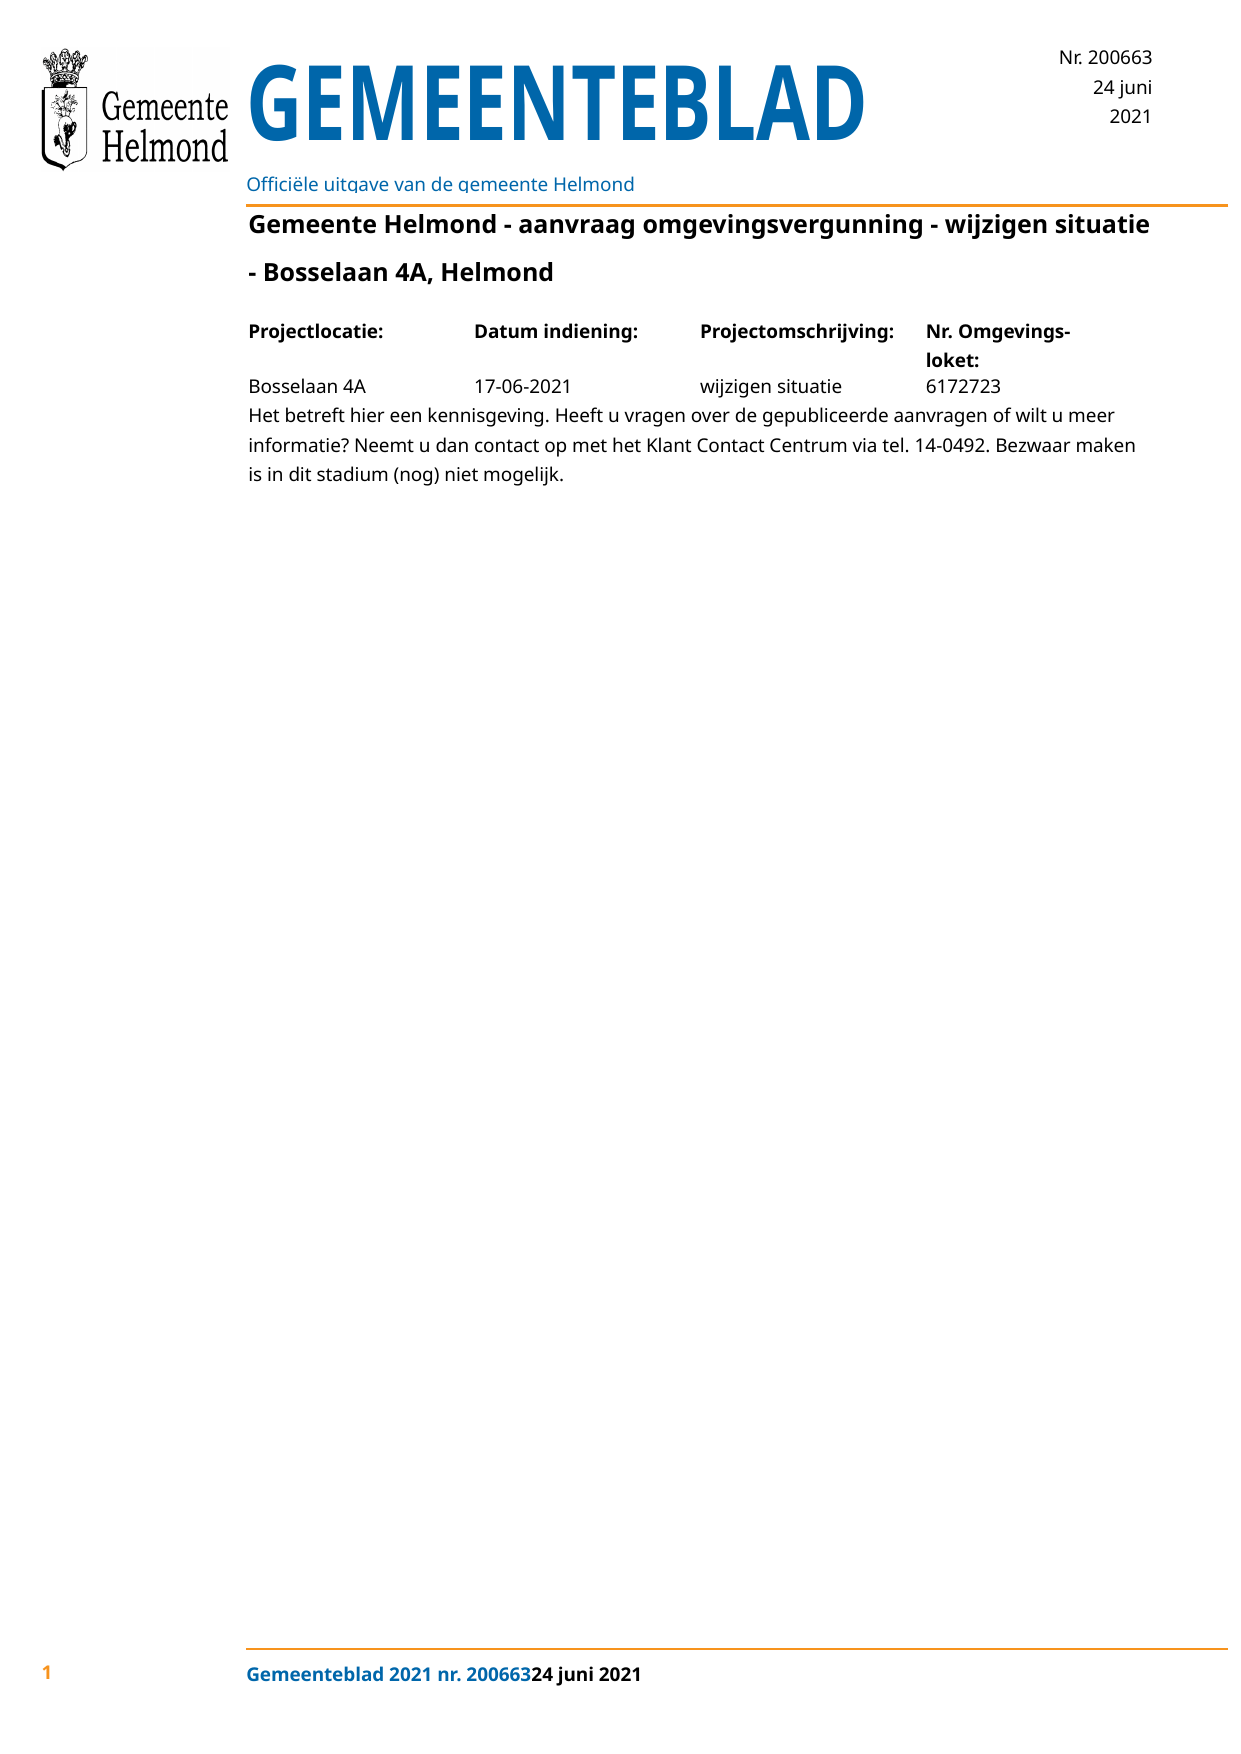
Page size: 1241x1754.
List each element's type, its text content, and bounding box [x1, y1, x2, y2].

text Het betreft hier een kennisgeving. Heeft u vragen over de gepubliceerde aanvragen of wilt u meer informatie? Neemt u dan contact op met het Klant Contact Centrum via tel. 14-0492. Bezwaar maken is in dit stadium (nog) niet mogelijk. [248, 402, 1152, 487]
table_header Projectomschrijving: [700, 318, 926, 373]
table_cell 17-06-2021 [474, 373, 700, 399]
table_cell wijzigen situatie [700, 373, 926, 399]
table_cell Bosselaan 4A [248, 373, 474, 399]
table_header Nr. Omgevings- loket: [926, 318, 1152, 373]
picture [41, 47, 231, 172]
table_header Projectlocatie: [248, 318, 474, 373]
table_cell 6172723 [926, 373, 1152, 399]
text Gemeente Helmond - aanvraag omgevingsvergunning - wijzigen situatie - Bosselaan 4A, Helmond [248, 207, 1152, 288]
table_header Datum indiening: [474, 318, 700, 373]
